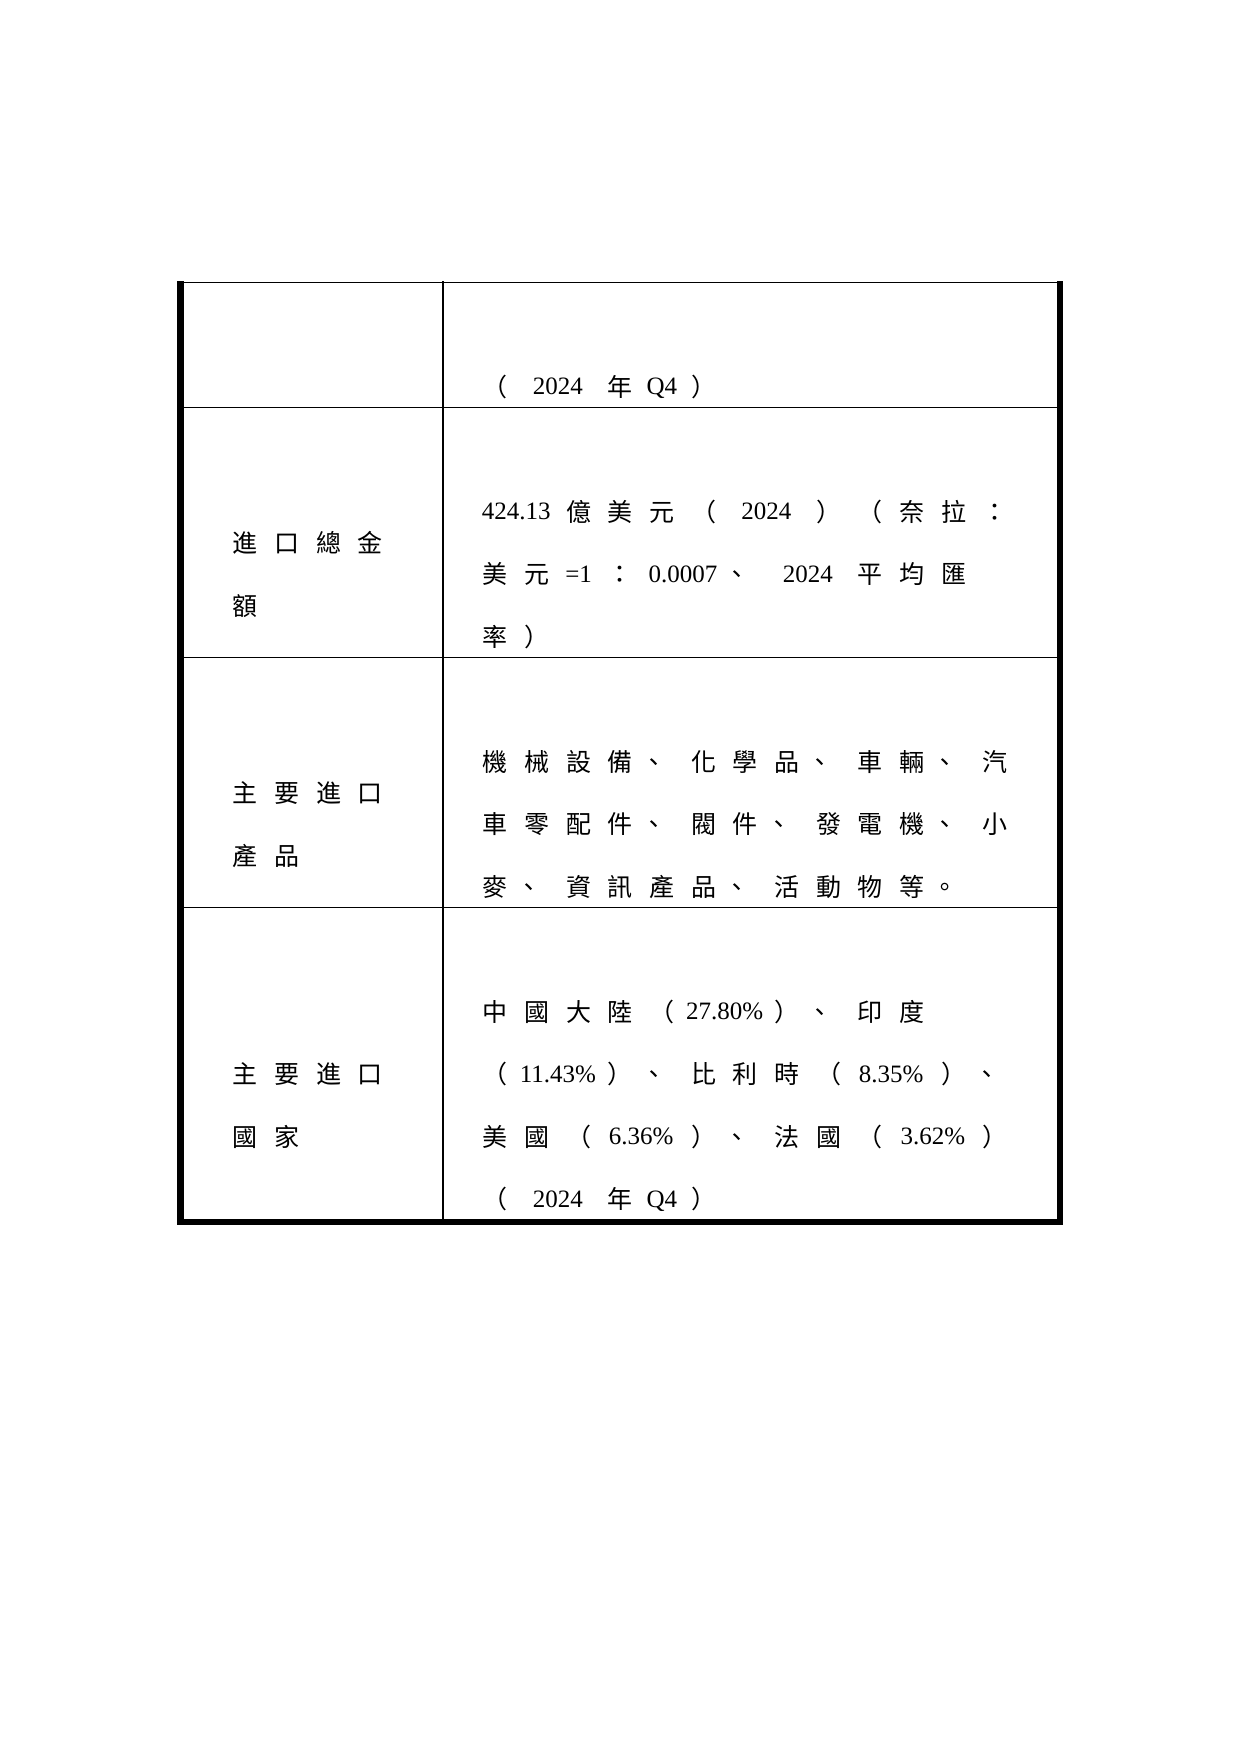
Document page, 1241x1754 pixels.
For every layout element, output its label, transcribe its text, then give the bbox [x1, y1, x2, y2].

table_cell 中國大陸（27.80%）、印度（11.43%）、比利時（8.35%）、美國（6.36%）、法國（3.62%）（2024年Q4） [444, 908, 1057, 1219]
table_cell （2024年Q4） [444, 283, 1057, 406]
table_cell 424.13億美元（2024）（奈拉：美元=1：0.0007、2024平均匯率） [444, 408, 1057, 656]
table_cell [184, 283, 442, 406]
table_cell 主要進口國家 [184, 908, 442, 1219]
table_cell 機械設備、化學品、車輛、汽車零配件、閥件、發電機、小麥、資訊產品、活動物等。 [444, 658, 1057, 906]
table_cell 進口總金額 [184, 408, 442, 656]
table_cell 主要進口產品 [184, 658, 442, 906]
